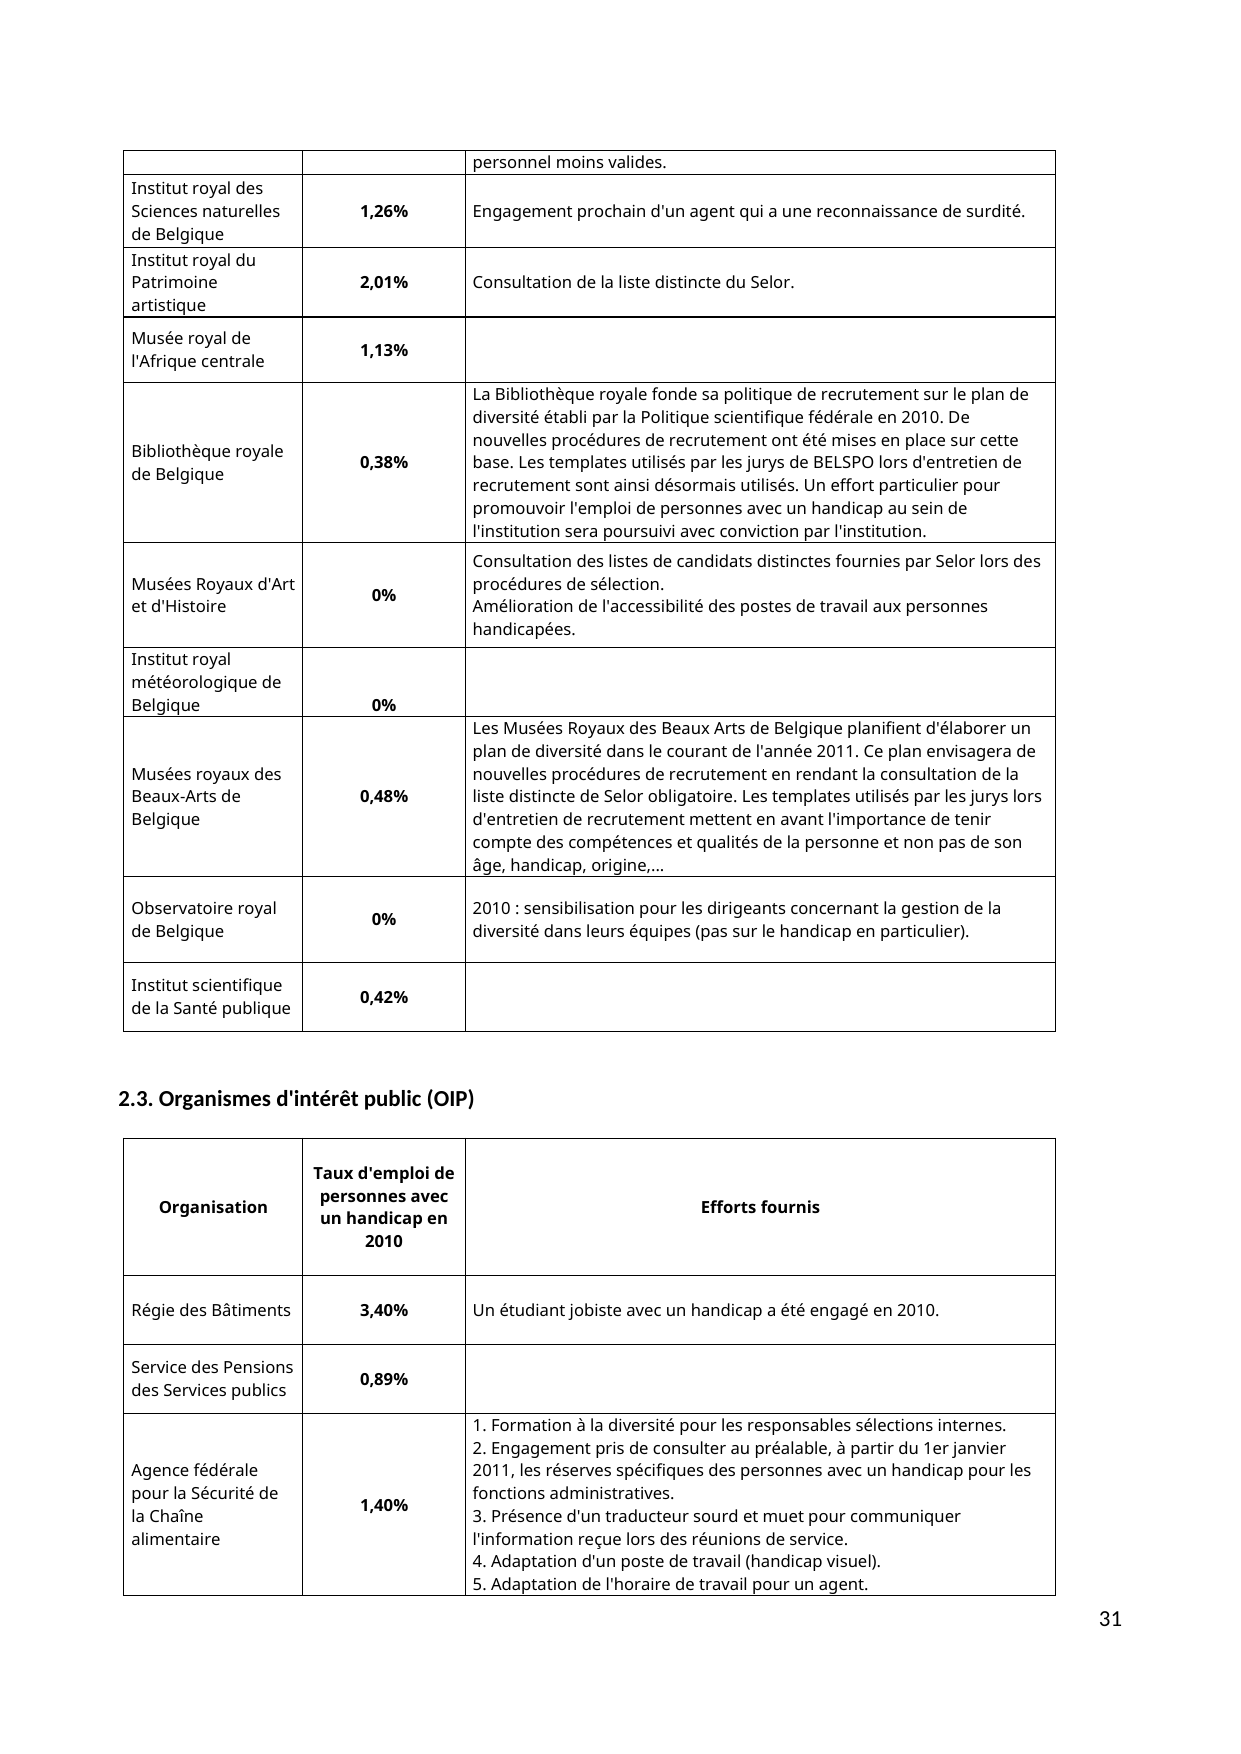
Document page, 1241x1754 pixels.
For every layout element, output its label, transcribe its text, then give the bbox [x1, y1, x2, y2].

table_cell 1. Formation à la diversité pour les responsables sélections internes. 2. Engagement pris de consulter au préalable, à partir du 1er janvier 2011, les réserves spécifiques des personnes avec un handicap pour les fonctions administratives. 3. Présence d'un traducteur sourd et muet pour communiquer l'information reçue lors des réunions de service. 4. Adaptation d'un poste de travail (handicap visuel). 5. Adaptation de l'horaire de travail pour un agent. [466, 1414, 1055, 1595]
table_cell Observatoire royal de Belgique [124, 877, 302, 962]
table_cell 1,40% [303, 1414, 465, 1595]
table_header Efforts fournis [466, 1139, 1055, 1275]
table_cell [466, 648, 1055, 716]
table_cell Musées Royaux d'Art et d'Histoire [124, 543, 302, 647]
table_cell Engagement prochain d'un agent qui a une reconnaissance de surdité. [466, 175, 1055, 247]
table_cell Musée royal de l'Afrique centrale [124, 318, 302, 382]
table_cell Institut royal des Sciences naturelles de Belgique [124, 175, 302, 247]
table_cell 1,26% [303, 175, 465, 247]
table_cell Les Musées Royaux des Beaux Arts de Belgique planifient d'élaborer un plan de diversité dans le courant de l'année 2011. Ce plan envisagera de nouvelles procédures de recrutement en rendant la consultation de la liste distincte de Selor obligatoire. Les templates utilisés par les jurys lors d'entretien de recrutement mettent en avant l'importance de tenir compte des compétences et qualités de la personne et non pas de son âge, handicap, origine,... [466, 717, 1055, 876]
table_cell Institut scientifique de la Santé publique [124, 963, 302, 1031]
table_cell 0% [303, 877, 465, 962]
table_cell 0% [303, 543, 465, 647]
table_cell 1,13% [303, 318, 465, 382]
table_cell Bibliothèque royale de Belgique [124, 383, 302, 542]
table_cell Régie des Bâtiments [124, 1276, 302, 1344]
table_cell 2,01% [303, 248, 465, 316]
table_cell [466, 318, 1055, 382]
table_cell 0,89% [303, 1345, 465, 1413]
table_cell 0,42% [303, 963, 465, 1031]
table_cell La Bibliothèque royale fonde sa politique de recrutement sur le plan de diversité établi par la Politique scientifique fédérale en 2010. De nouvelles procédures de recrutement ont été mises en place sur cette base. Les templates utilisés par les jurys de BELSPO lors d'entretien de recrutement sont ainsi désormais utilisés. Un effort particulier pour promouvoir l'emploi de personnes avec un handicap au sein de l'institution sera poursuivi avec conviction par l'institution. [466, 383, 1055, 542]
table_cell Consultation de la liste distincte du Selor. [466, 248, 1055, 316]
table_cell Un étudiant jobiste avec un handicap a été engagé en 2010. [466, 1276, 1055, 1344]
table_cell Service des Pensions des Services publics [124, 1345, 302, 1413]
table_cell 2010 : sensibilisation pour les dirigeants concernant la gestion de la diversité dans leurs équipes (pas sur le handicap en particulier). [466, 877, 1055, 962]
table_cell [303, 151, 465, 174]
table_cell Musées royaux des Beaux-Arts de Belgique [124, 717, 302, 876]
table_cell 0% [303, 648, 465, 716]
table_header Organisation [124, 1139, 302, 1275]
table_cell Agence fédérale pour la Sécurité de la Chaîne alimentaire [124, 1414, 302, 1595]
table_header Taux d'emploi de personnes avec un handicap en 2010 [303, 1139, 465, 1275]
table_cell 3,40% [303, 1276, 465, 1344]
table_cell 0,48% [303, 717, 465, 876]
table_cell [124, 151, 302, 174]
table_cell [466, 963, 1055, 1031]
table_cell Institut royal du Patrimoine artistique [124, 248, 302, 316]
table_cell personnel moins valides. [466, 151, 1055, 174]
table_cell 0,38% [303, 383, 465, 542]
table_cell Consultation des listes de candidats distinctes fournies par Selor lors des procédures de sélection. Amélioration de l'accessibilité des postes de travail aux personnes handicapées. [466, 543, 1055, 647]
table_cell Institut royal météorologique de Belgique [124, 648, 302, 716]
table_cell [466, 1345, 1055, 1413]
text 2.3. Organismes d'intérêt public (OIP) [118, 1084, 1122, 1113]
